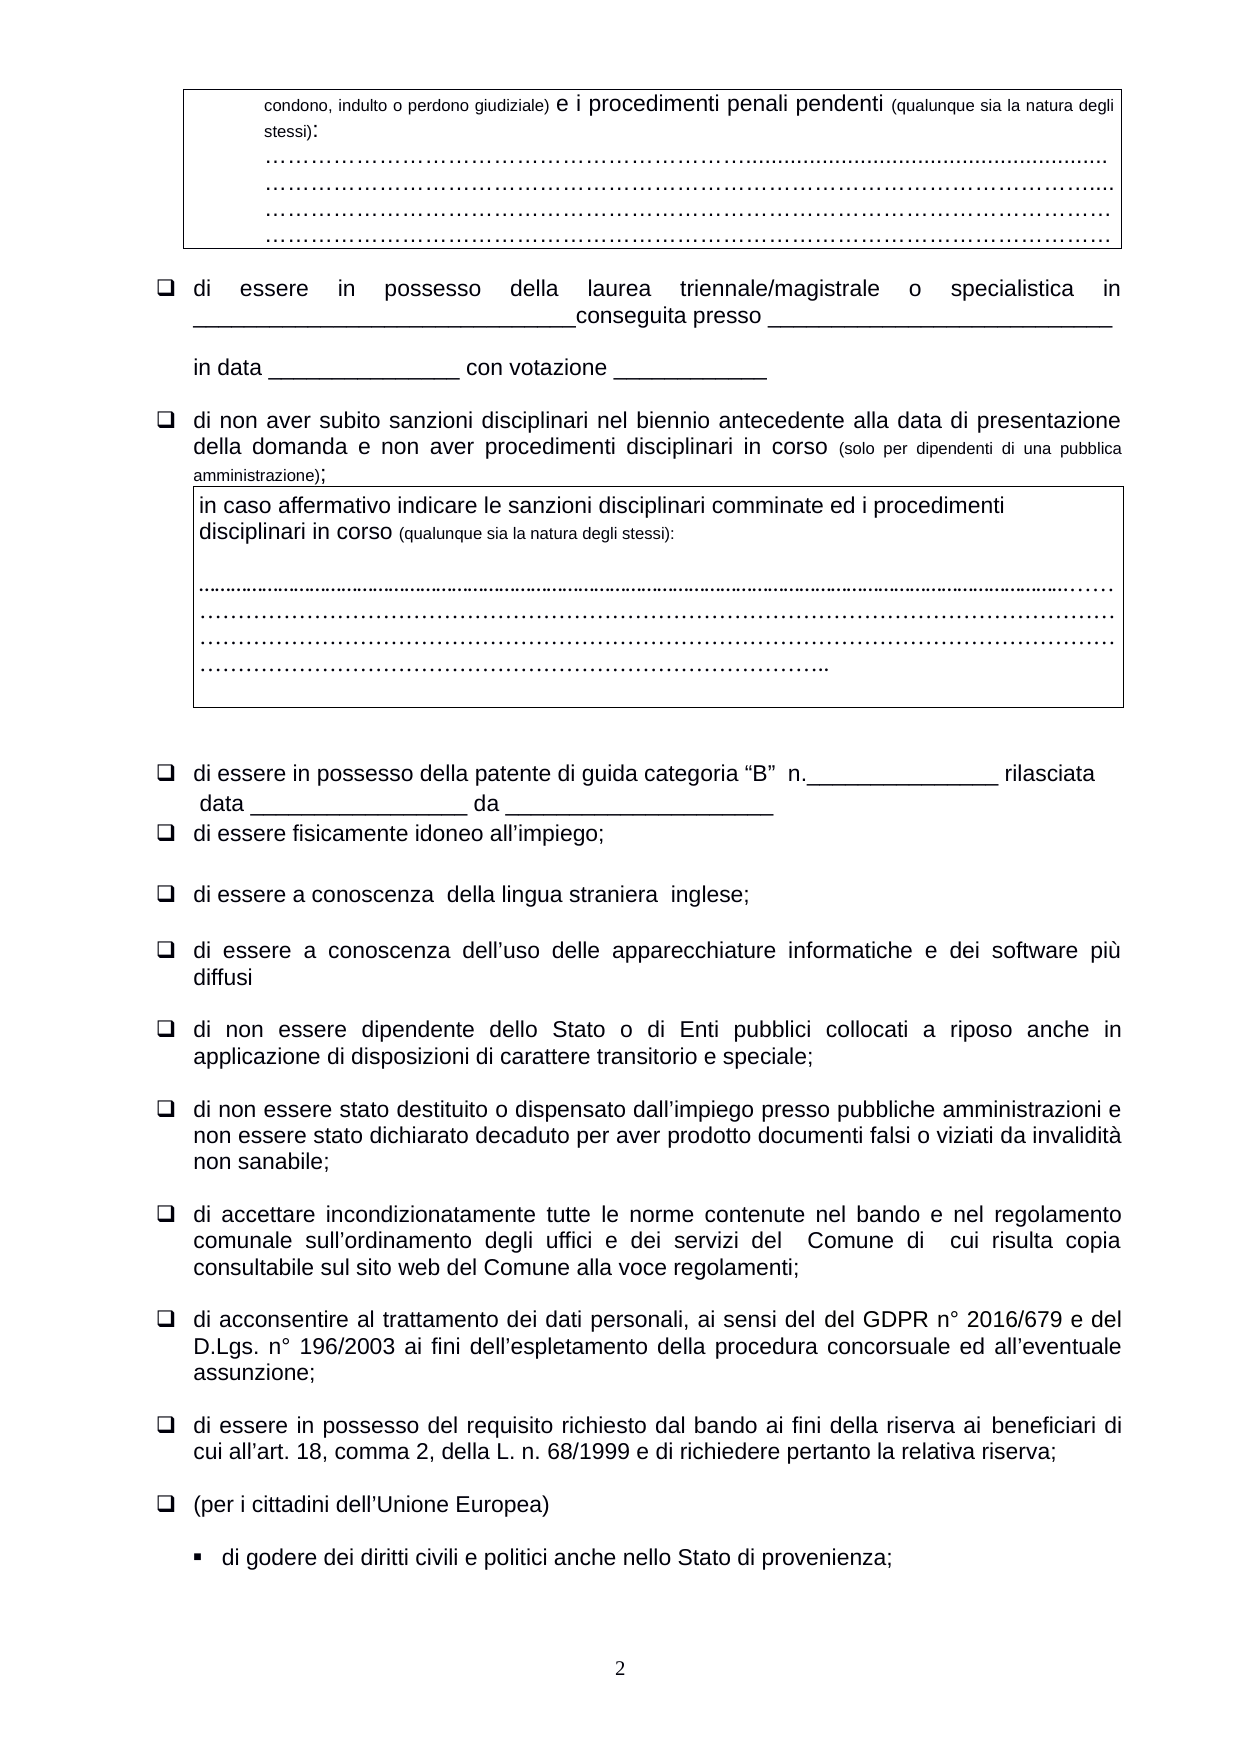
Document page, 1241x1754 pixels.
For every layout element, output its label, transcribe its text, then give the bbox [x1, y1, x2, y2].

list di essere fisicamente idoneo all’impiego; [156, 820, 1122, 847]
list di essere in possesso della laurea triennale/magistrale o specialistica in ______________________________conseguita presso ___________________________ [156, 275, 1122, 328]
list di accettare incondizionatamente tutte le norme contenute nel bando e nel regolamento comunale sull’ordinamento degli uffici e dei servizi del Comune di cui risulta copia consultabile sul sito web del Comune alla voce regolamenti; [156, 1201, 1122, 1280]
list di essere a conoscenza dell’uso delle apparecchiature informatiche e dei software più diffusi [156, 937, 1122, 990]
list in data _______________ con votazione ____________ [193, 354, 1122, 381]
table_header in caso affermativo indicare le sanzioni disciplinari comminate ed i procedimenti disciplinari in corso (qualunque sia la natura degli stessi): …………………………………………………………………………………………………………………………………………………………………………………………………………………………………………………………………………………………………………………………………………………………………………………………………………………………………………………….. [194, 487, 1123, 707]
list (per i cittadini dell’Unione Europea) [156, 1491, 1122, 1517]
list di essere in possesso del requisito richiesto dal bando ai fini della riserva ai beneficiari di cui all’art. 18, comma 2, della L. n. 68/1999 e di richiedere pertanto la relativa riserva; [156, 1412, 1122, 1464]
list di godere dei diritti civili e politici anche nello Stato di provenienza; [192, 1543, 1122, 1570]
list di essere a conoscenza della lingua straniera inglese; [156, 881, 1122, 907]
list di non essere stato destituito o dispensato dall’impiego presso pubbliche amministrazioni e non essere stato dichiarato decaduto per aver prodotto documenti falsi o viziati da invalidità non sanabile; [156, 1096, 1122, 1174]
list di essere in possesso della patente di guida categoria “B” n._______________ rilasciata [156, 760, 1122, 786]
list data _________________ da _____________________ [156, 790, 1122, 817]
list di non essere dipendente dello Stato o di Enti pubblici collocati a riposo anche in applicazione di disposizioni di carattere transitorio e speciale; [156, 1016, 1122, 1069]
table_header condono, indulto o perdono giudiziale) e i procedimenti penali pendenti (qualunque sia la natura degli stessi): ……………………………………………………….........................................................………………………………………………………………………………………………....…………………………………………………………………………………………………………………………………………………………………………………………………… [184, 90, 1121, 248]
list di non aver subito sanzioni disciplinari nel biennio antecedente alla data di presentazione della domanda e non aver procedimenti disciplinari in corso (solo per dipendenti di una pubblica amministrazione); [156, 407, 1122, 486]
list di acconsentire al trattamento dei dati personali, ai sensi del del GDPR n° 2016/679 e del D.Lgs. n° 196/2003 ai fini dell’espletamento della procedura concorsuale ed all’eventuale assunzione; [156, 1306, 1122, 1385]
